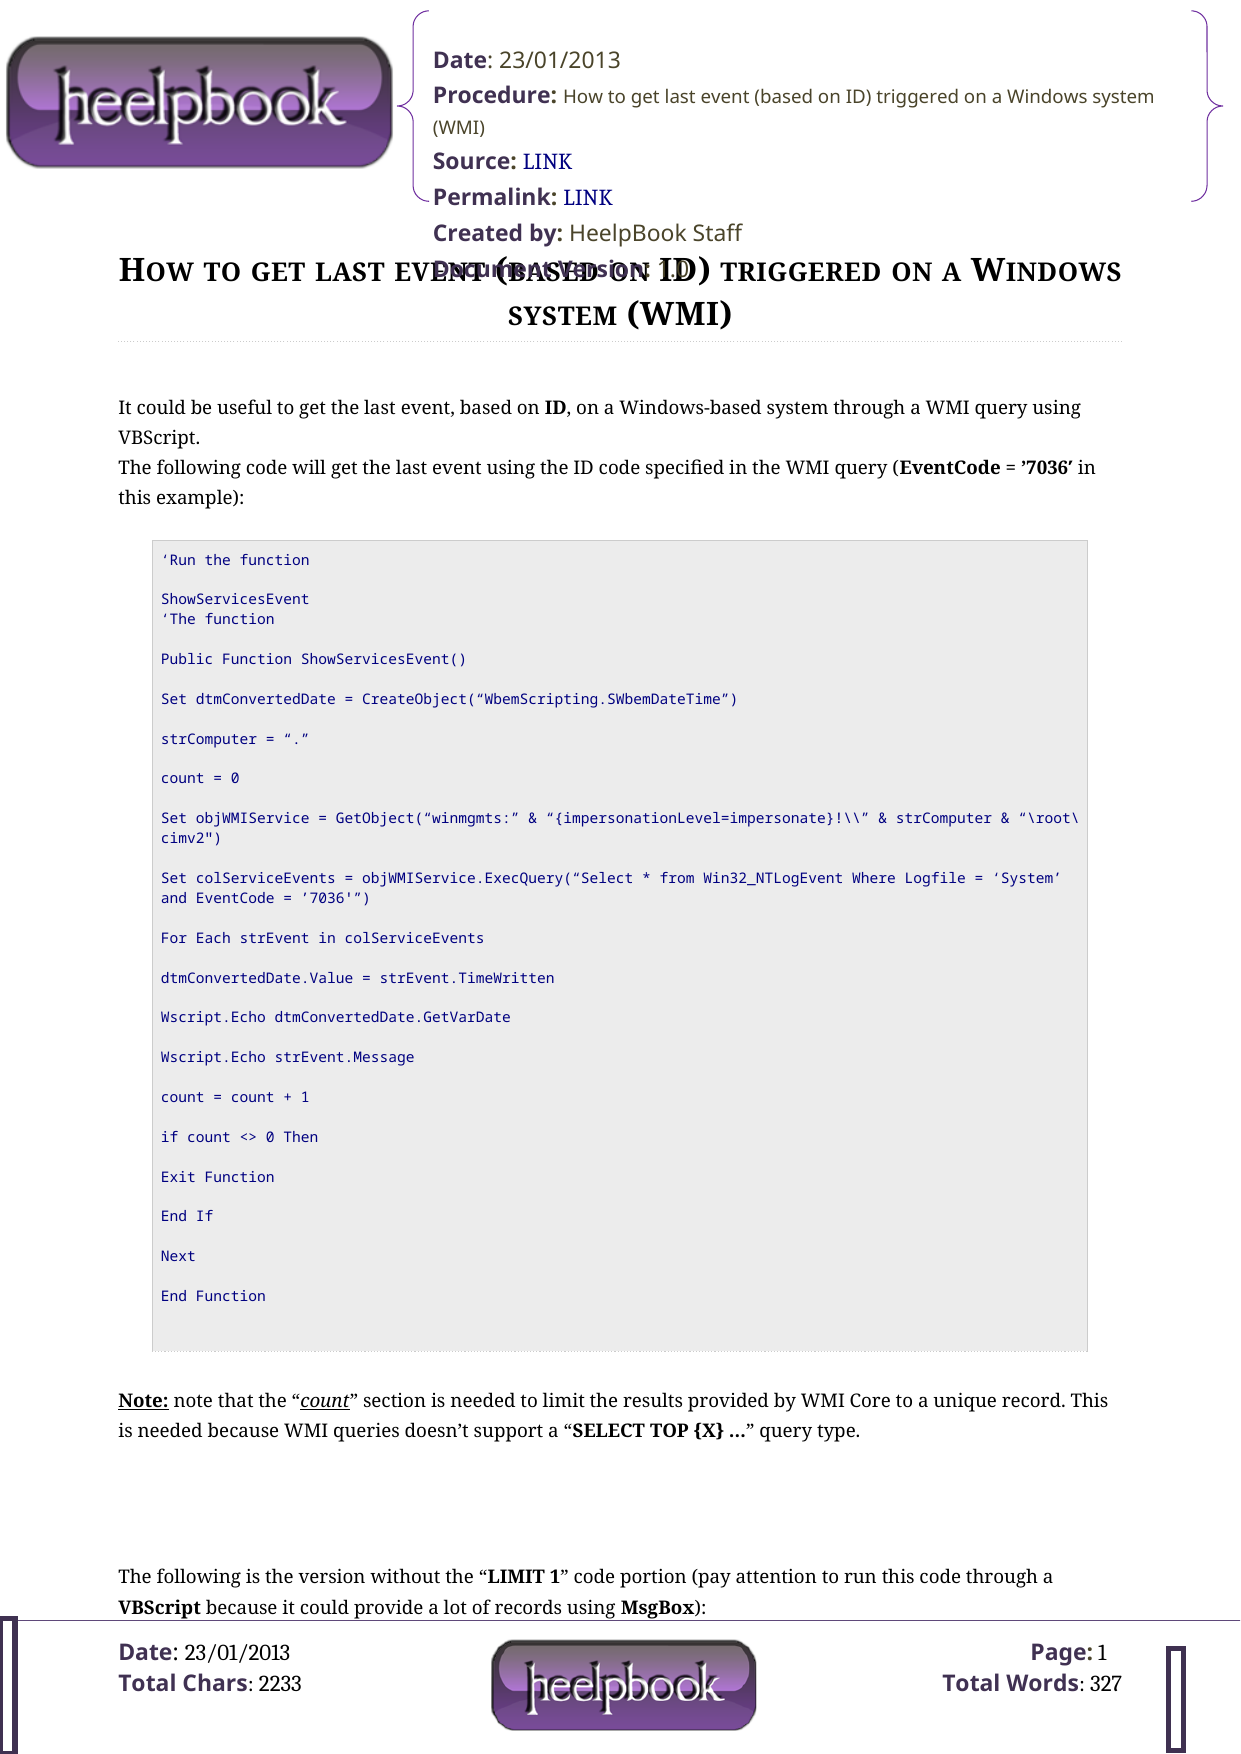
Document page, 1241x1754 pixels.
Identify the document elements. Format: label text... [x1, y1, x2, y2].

table_header ‘Run the function ShowServicesEvent ‘The function Public Function ShowServicesEvent() Set dtmConvertedDate = CreateObject(“WbemScripting.SWbemDateTime”) strComputer = “.” count = 0 Set objWMIService = GetObject(“winmgmts:” & “{impersonationLevel=impersonate}!\\” & strComputer & “\root\cimv2″) Set colServiceEvents = objWMIService.ExecQuery(“Select * from Win32_NTLogEvent Where Logfile = ‘System’ and EventCode = ’7036′”) For Each strEvent in colServiceEvents dtmConvertedDate.Value = strEvent.TimeWritten Wscript.Echo dtmConvertedDate.GetVarDate Wscript.Echo strEvent.Message count = count + 1 if count <> 0 Then Exit Function End If Next End Function [153, 541, 1087, 1351]
text It could be useful to get the last event, based on ID, on a Windows-based system through a WMI query using VBScript. [118, 390, 1122, 450]
text The following is the version without the “LIMIT 1” code portion (pay attention to run this code through a VBScript because it could provide a lot of records using MsgBox): [118, 1559, 1122, 1619]
text The following code will get the last event using the ID code specified in the WMI query (EventCode = ’7036′ in this example): [118, 450, 1122, 510]
subtitle How to get last event (based on ID) triggered on a Windows system (WMI) [118, 247, 1122, 342]
text Note: note that the “count” section is needed to limit the results provided by WMI Core to a unique record. This is needed because WMI queries doesn’t support a “SELECT TOP {X} …” query type. [118, 1382, 1122, 1443]
